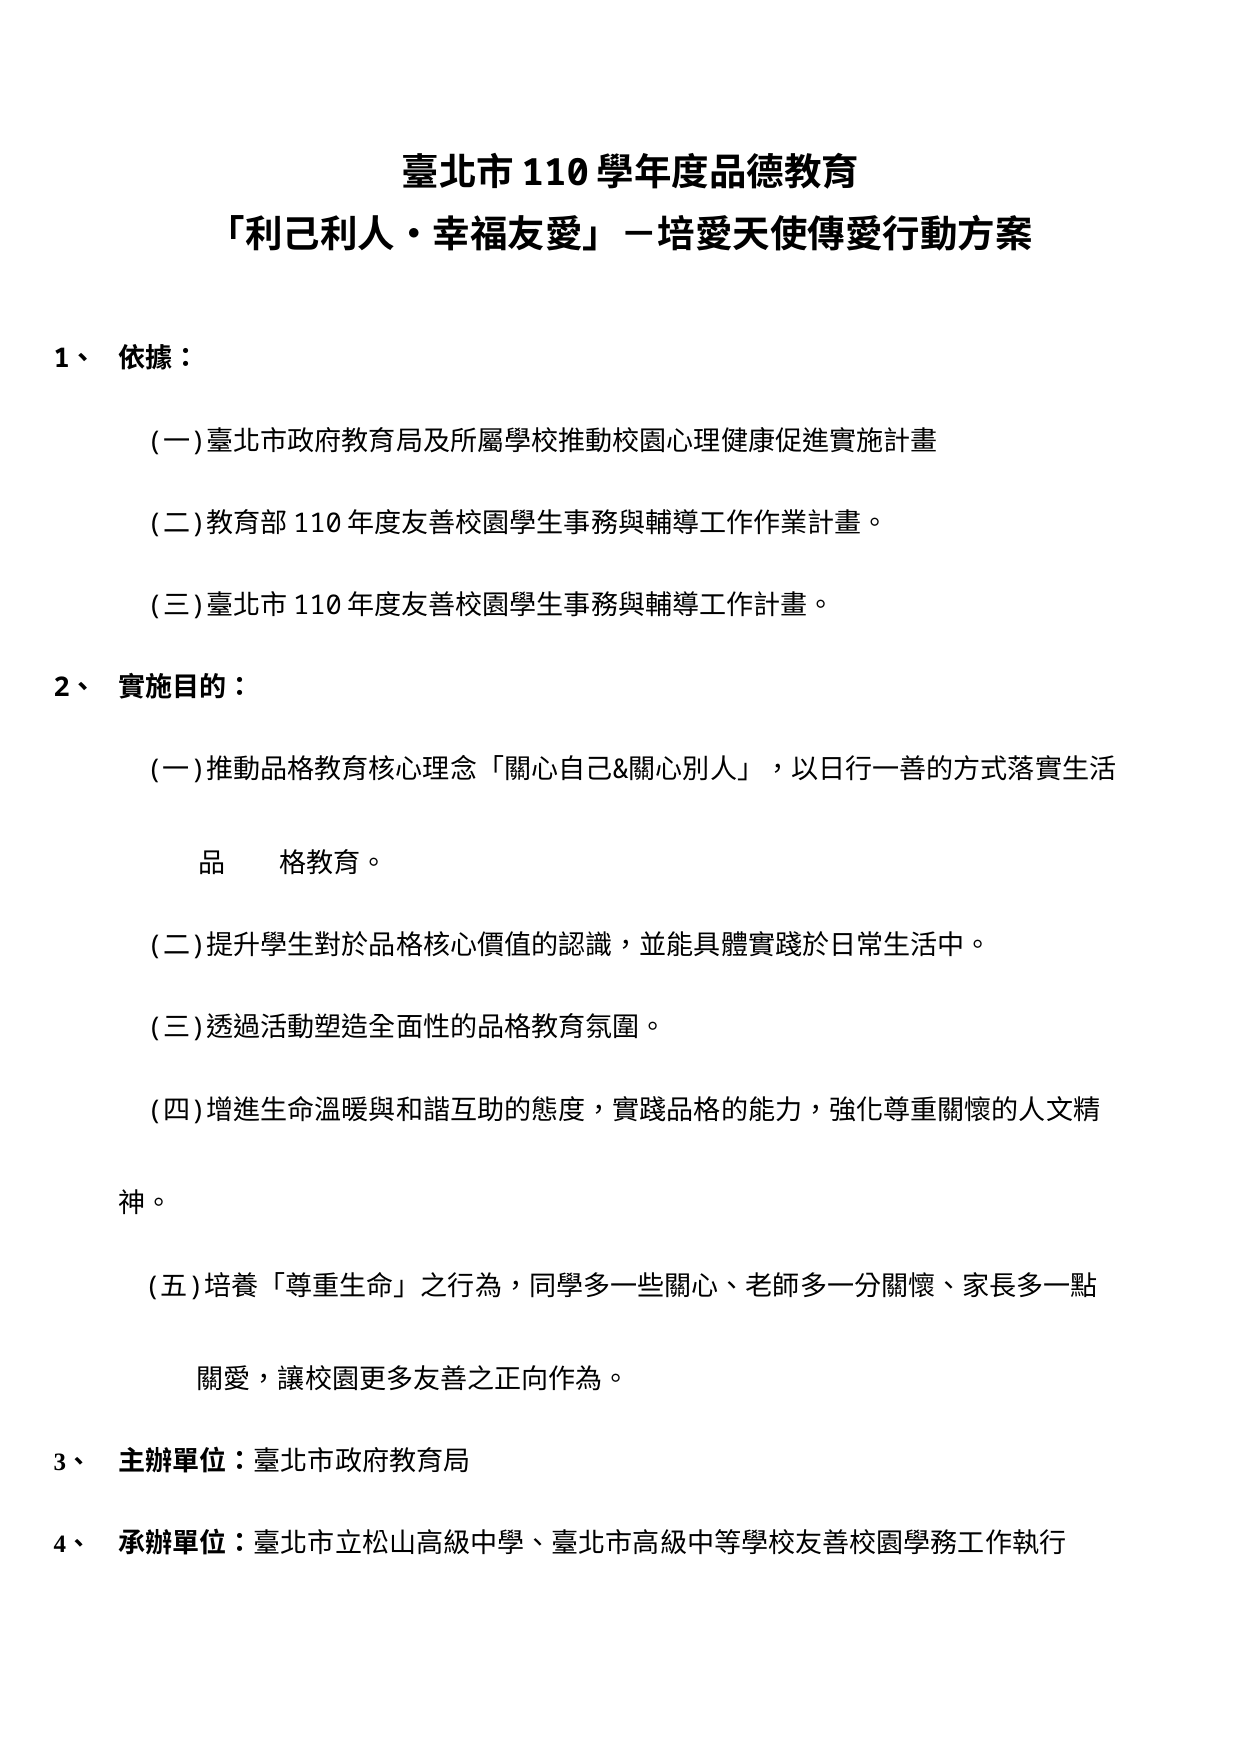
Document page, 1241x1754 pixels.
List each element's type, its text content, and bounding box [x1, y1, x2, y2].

text (三)臺北市110年度友善校園學生事務與輔導工作計畫。 [118, 561, 1122, 623]
text 「利己利人‧幸福友愛」－培愛天使傳愛行動方案 [118, 189, 1122, 252]
text (二)教育部110年度友善校園學生事務與輔導工作作業計畫。 [118, 479, 1122, 541]
list 主辦單位：臺北市政府教育局 [53, 1417, 1122, 1480]
list 承辦單位：臺北市立松山高級中學、臺北市高級中等學校友善校園學務工作執行 [53, 1499, 1122, 1562]
text (一)臺北市政府教育局及所屬學校推動校園心理健康促進實施計畫 [118, 397, 1122, 459]
text (一)推動品格教育核心理念「關心自己&關心別人」，以日行一善的方式落實生活品 格教育。 [146, 725, 1122, 882]
list 依據： [53, 314, 1122, 377]
text (二)提升學生對於品格核心價值的認識，並能具體實踐於日常生活中。 [118, 901, 1122, 964]
text 臺北市110學年度品德教育 [118, 127, 1122, 189]
list 實施目的： [53, 643, 1122, 706]
text (三)透過活動塑造全面性的品格教育氛圍。 [118, 983, 1122, 1046]
text (四)增進生命溫暖與和諧互助的態度，實踐品格的能力，強化尊重關懷的人文精神。 [118, 1066, 1122, 1222]
text (五)培養「尊重生命」之行為，同學多一些關心、老師多一分關懷、家長多一點關愛，讓校園更多友善之正向作為。 [144, 1241, 1122, 1398]
